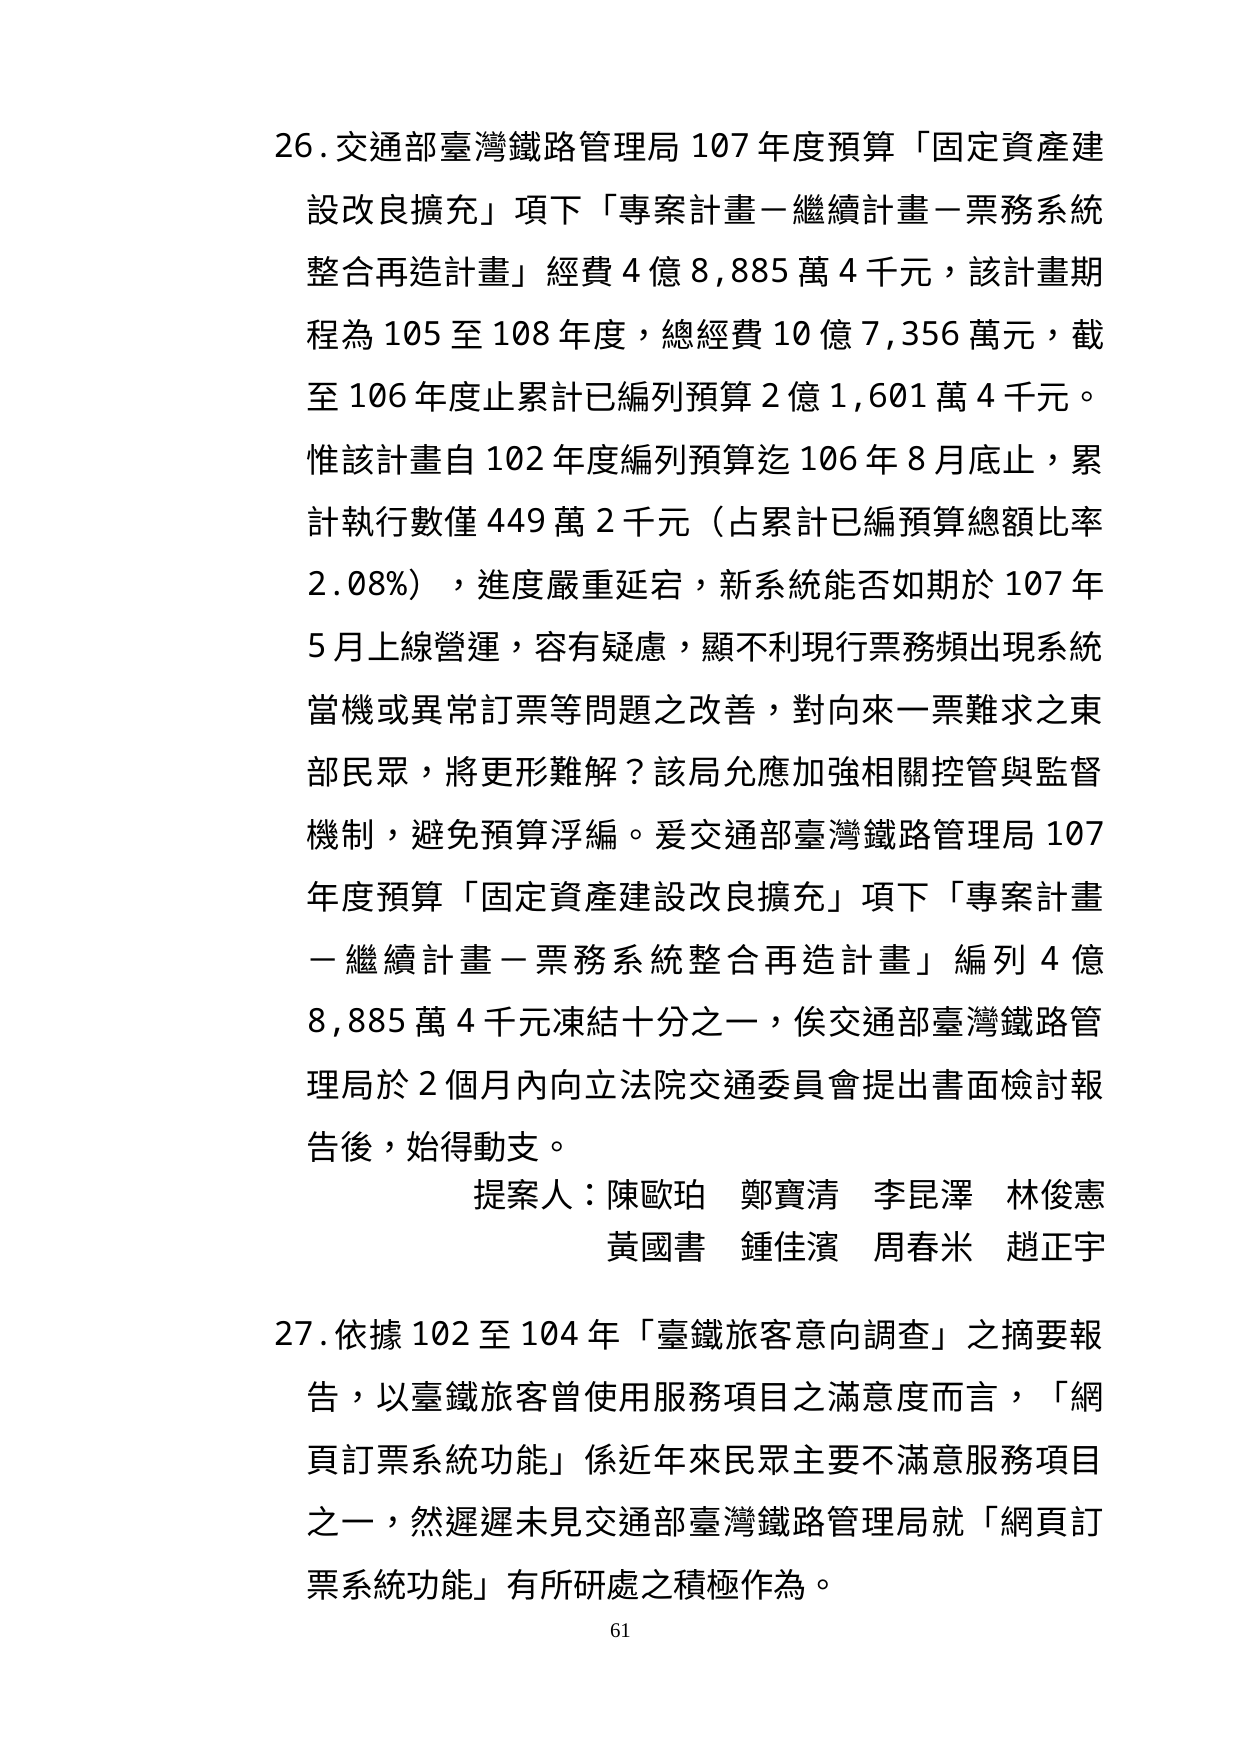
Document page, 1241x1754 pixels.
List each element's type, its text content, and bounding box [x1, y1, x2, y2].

text 提案人：陳歐珀 鄭寶清 李昆澤 林俊憲 黃國書 鍾佳濱 周春米 趙正宇 [473, 1166, 1117, 1270]
text 27.依據102至104年「臺鐵旅客意向調查」之摘要報告，以臺鐵旅客曾使用服務項目之滿意度而言，「網頁訂票系統功能」係近年來民眾主要不滿意服務項目之一，然遲遲未見交通部臺灣鐵路管理局就「網頁訂票系統功能」有所研處之積極作為。 [273, 1291, 1104, 1603]
text 26.交通部臺灣鐵路管理局107年度預算「固定資產建設改良擴充」項下「專案計畫－繼續計畫－票務系統整合再造計畫」經費4億8,885萬4千元，該計畫期程為105至108年度，總經費10億7,356萬元，截至106年度止累計已編列預算2億1,601萬4千元。惟該計畫自102年度編列預算迄106年8月底止，累計執行數僅449萬2千元（占累計已編預算總額比率2.08%），進度嚴重延宕，新系統能否如期於107年5月上線營運，容有疑慮，顯不利現行票務頻出現系統當機或異常訂票等問題之改善，對向來一票難求之東部民眾，將更形難解？該局允應加強相關控管與監督機制，避免預算浮編。爰交通部臺灣鐵路管理局107年度預算「固定資產建設改良擴充」項下「專案計畫－繼續計畫－票務系統整合再造計畫」編列4億8,885萬4千元凍結十分之一，俟交通部臺灣鐵路管理局於2個月內向立法院交通委員會提出書面檢討報告後，始得動支。 [273, 103, 1104, 1166]
